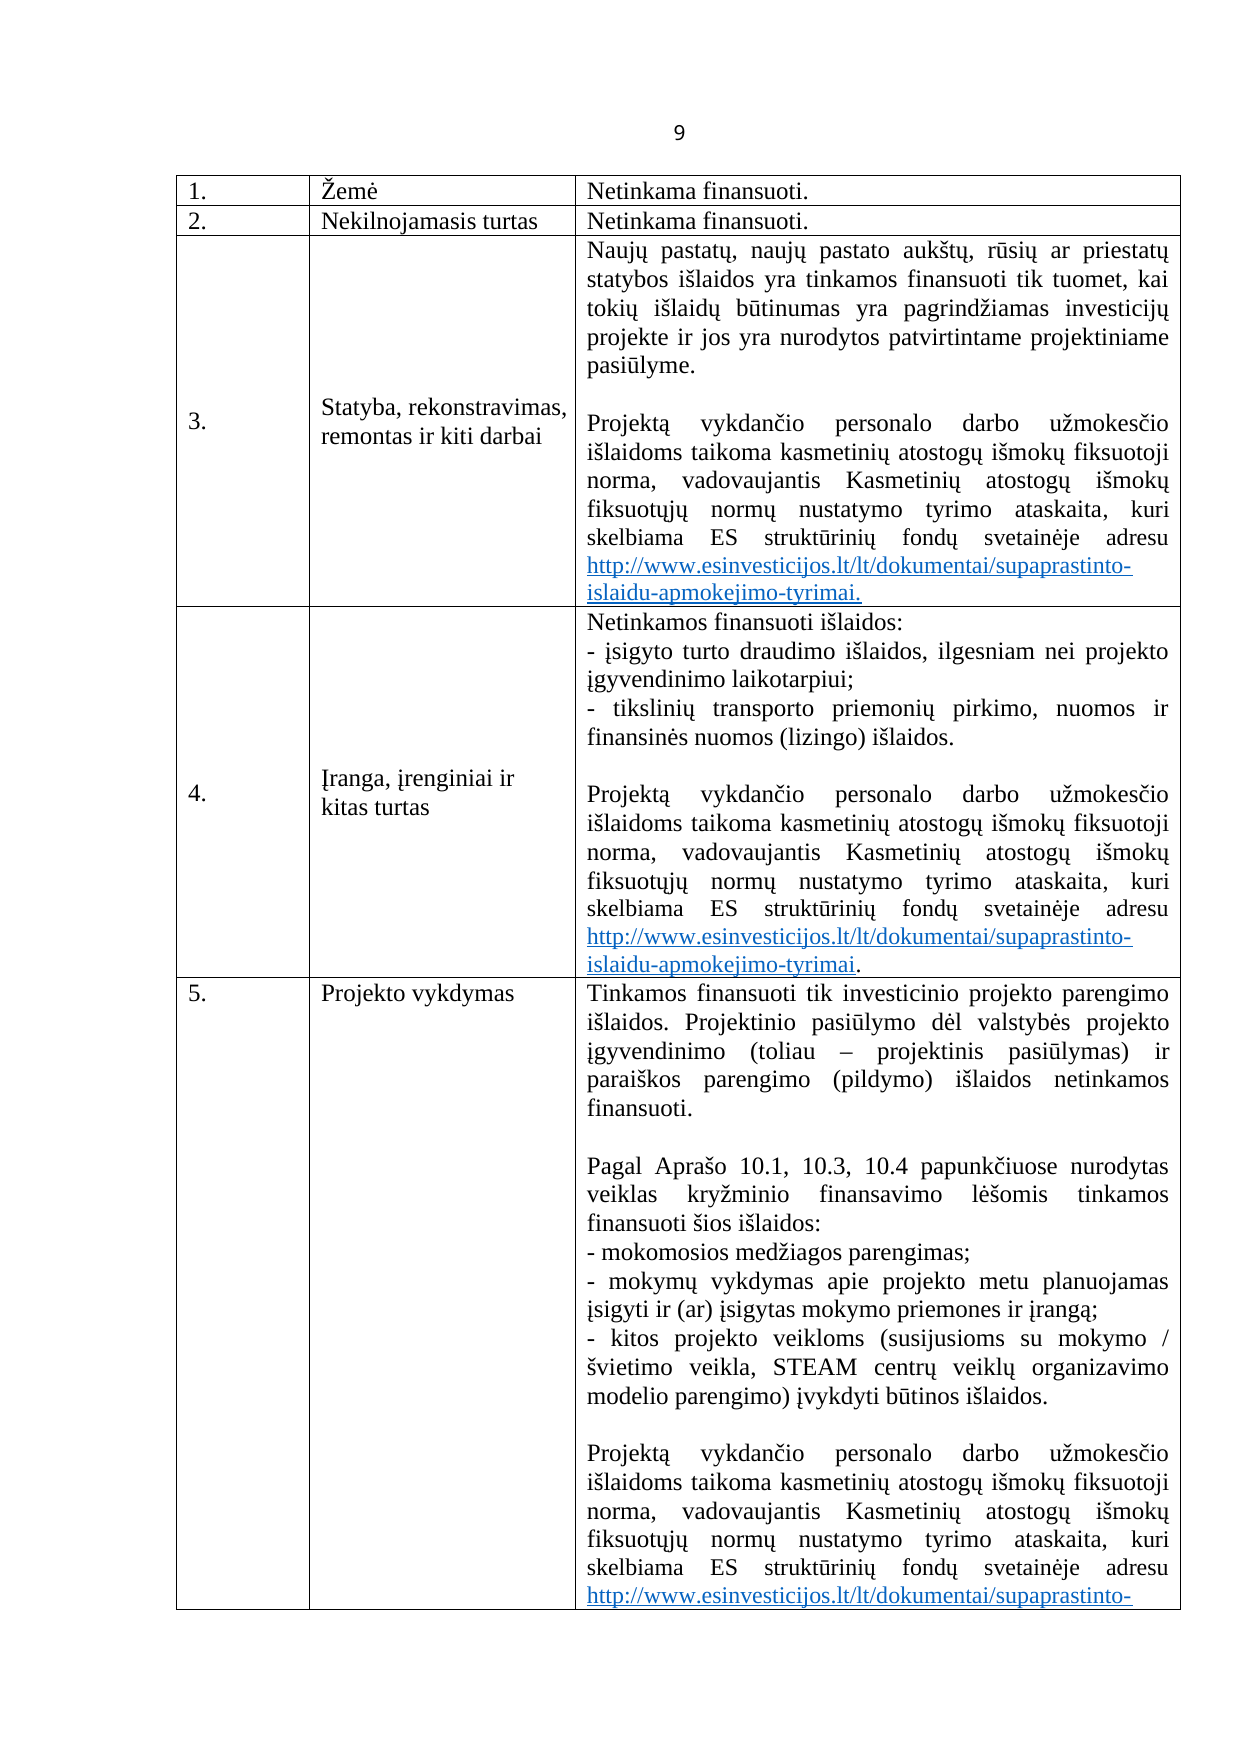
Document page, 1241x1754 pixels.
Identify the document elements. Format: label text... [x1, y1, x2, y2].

table_cell 4. [177, 607, 309, 977]
table_cell Netinkama finansuoti. [576, 176, 1180, 205]
table_cell Statyba, rekonstravimas, remontas ir kiti darbai [310, 236, 575, 606]
table_cell Netinkamos finansuoti išlaidos: - įsigyto turto draudimo išlaidos, ilgesniam nei projekto įgyvendinimo laikotarpiui; - tikslinių transporto priemonių pirkimo, nuomos ir finansinės nuomos (lizingo) išlaidos. Projektą vykdančio personalo darbo užmokesčio išlaidoms taikoma kasmetinių atostogų išmokų fiksuotoji norma, vadovaujantis Kasmetinių atostogų išmokų fiksuotųjų normų nustatymo tyrimo ataskaita, kuri skelbiama ES struktūrinių fondų svetainėje adresu http://www.esinvesticijos.lt/lt/dokumentai/supaprastinto-islaidu-apmokejimo-tyrimai. [576, 607, 1180, 977]
table_cell Netinkama finansuoti. [576, 206, 1180, 234]
table_cell 1. [177, 176, 309, 205]
table_cell Naujų pastatų, naujų pastato aukštų, rūsių ar priestatų statybos išlaidos yra tinkamos finansuoti tik tuomet, kai tokių išlaidų būtinumas yra pagrindžiamas investicijų projekte ir jos yra nurodytos patvirtintame projektiniame pasiūlyme. Projektą vykdančio personalo darbo užmokesčio išlaidoms taikoma kasmetinių atostogų išmokų fiksuotoji norma, vadovaujantis Kasmetinių atostogų išmokų fiksuotųjų normų nustatymo tyrimo ataskaita, kuri skelbiama ES struktūrinių fondų svetainėje adresu http://www.esinvesticijos.lt/lt/dokumentai/supaprastinto-islaidu-apmokejimo-tyrimai. [576, 236, 1180, 606]
table_cell 3. [177, 236, 309, 606]
table_cell Žemė [310, 176, 575, 205]
table_cell Projekto vykdymas [310, 978, 575, 1608]
table_cell Tinkamos finansuoti tik investicinio projekto parengimo išlaidos. Projektinio pasiūlymo dėl valstybės projekto įgyvendinimo (toliau – projektinis pasiūlymas) ir paraiškos parengimo (pildymo) išlaidos netinkamos finansuoti. Pagal Aprašo 10.1, 10.3, 10.4 papunkčiuose nurodytas veiklas kryžminio finansavimo lėšomis tinkamos finansuoti šios išlaidos: - mokomosios medžiagos parengimas; - mokymų vykdymas apie projekto metu planuojamas įsigyti ir (ar) įsigytas mokymo priemones ir įrangą; - kitos projekto veikloms (susijusioms su mokymo / švietimo veikla, STEAM centrų veiklų organizavimo modelio parengimo) įvykdyti būtinos išlaidos. Projektą vykdančio personalo darbo užmokesčio išlaidoms taikoma kasmetinių atostogų išmokų fiksuotoji norma, vadovaujantis Kasmetinių atostogų išmokų fiksuotųjų normų nustatymo tyrimo ataskaita, kuri skelbiama ES struktūrinių fondų svetainėje adresu http://www.esinvesticijos.lt/lt/dokumentai/supaprastinto- [576, 978, 1180, 1608]
table_cell Nekilnojamasis turtas [310, 206, 575, 234]
table_cell 5. [177, 978, 309, 1608]
table_cell Įranga, įrenginiai ir kitas turtas [310, 607, 575, 977]
table_cell 2. [177, 206, 309, 234]
